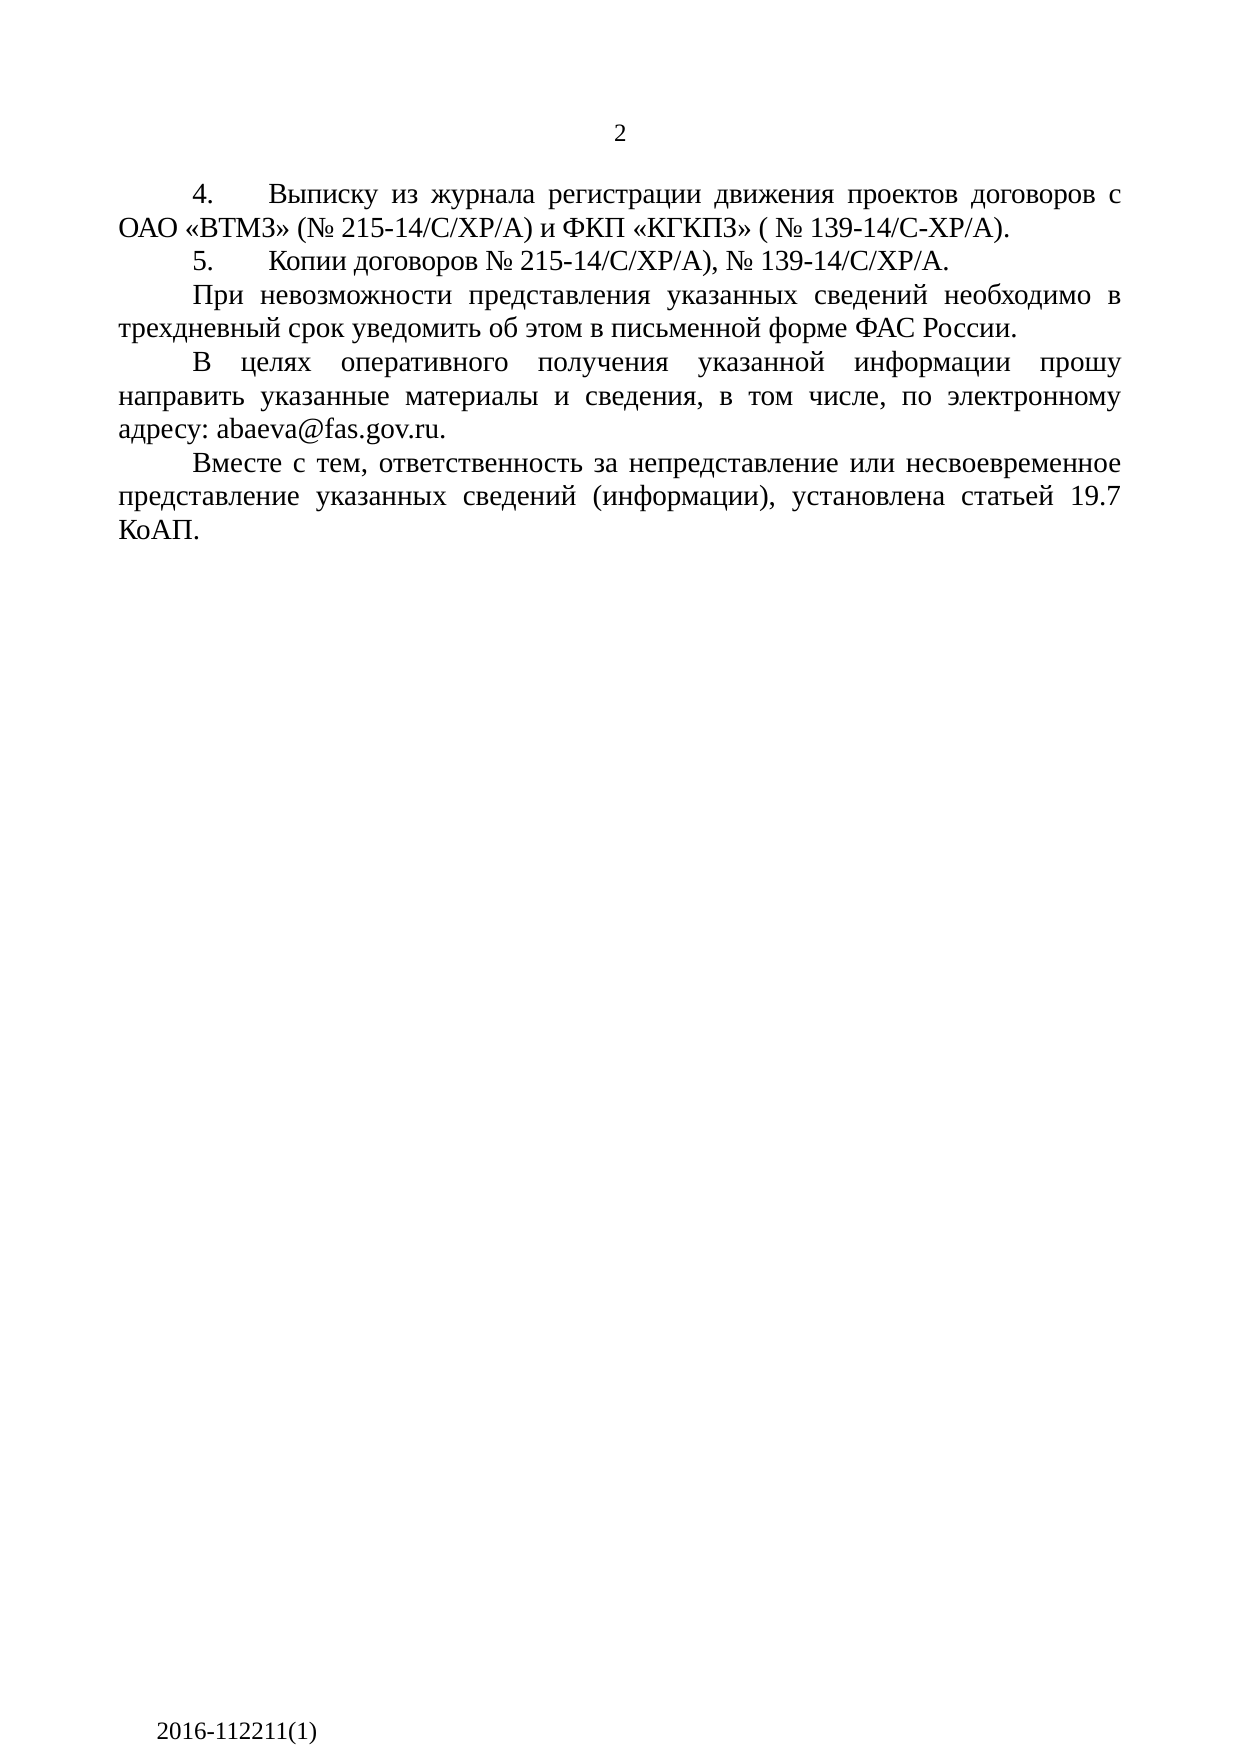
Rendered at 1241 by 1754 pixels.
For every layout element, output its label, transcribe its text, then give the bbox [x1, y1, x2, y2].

text Вместе с тем, ответственность за непредставление или несвоевременное представление указанных сведений (информации), установлена статьей 19.7 КоАП. [118, 445, 1122, 545]
list Копии договоров № 215-14/С/ХР/А), № 139-14/С/ХР/А. [118, 243, 1122, 277]
text В целях оперативного получения указанной информации прошу направить указанные материалы и сведения, в том числе, по электронному адресу: abaeva@fas.gov.ru. [118, 344, 1122, 445]
list Выписку из журнала регистрации движения проектов договоров с ОАО «ВТМЗ» (№ 215-14/С/ХР/А) и ФКП «КГКПЗ» ( № 139-14/С-ХР/А). [118, 176, 1122, 243]
text При невозможности представления указанных сведений необходимо в трехдневный срок уведомить об этом в письменной форме ФАС России. [118, 277, 1122, 344]
